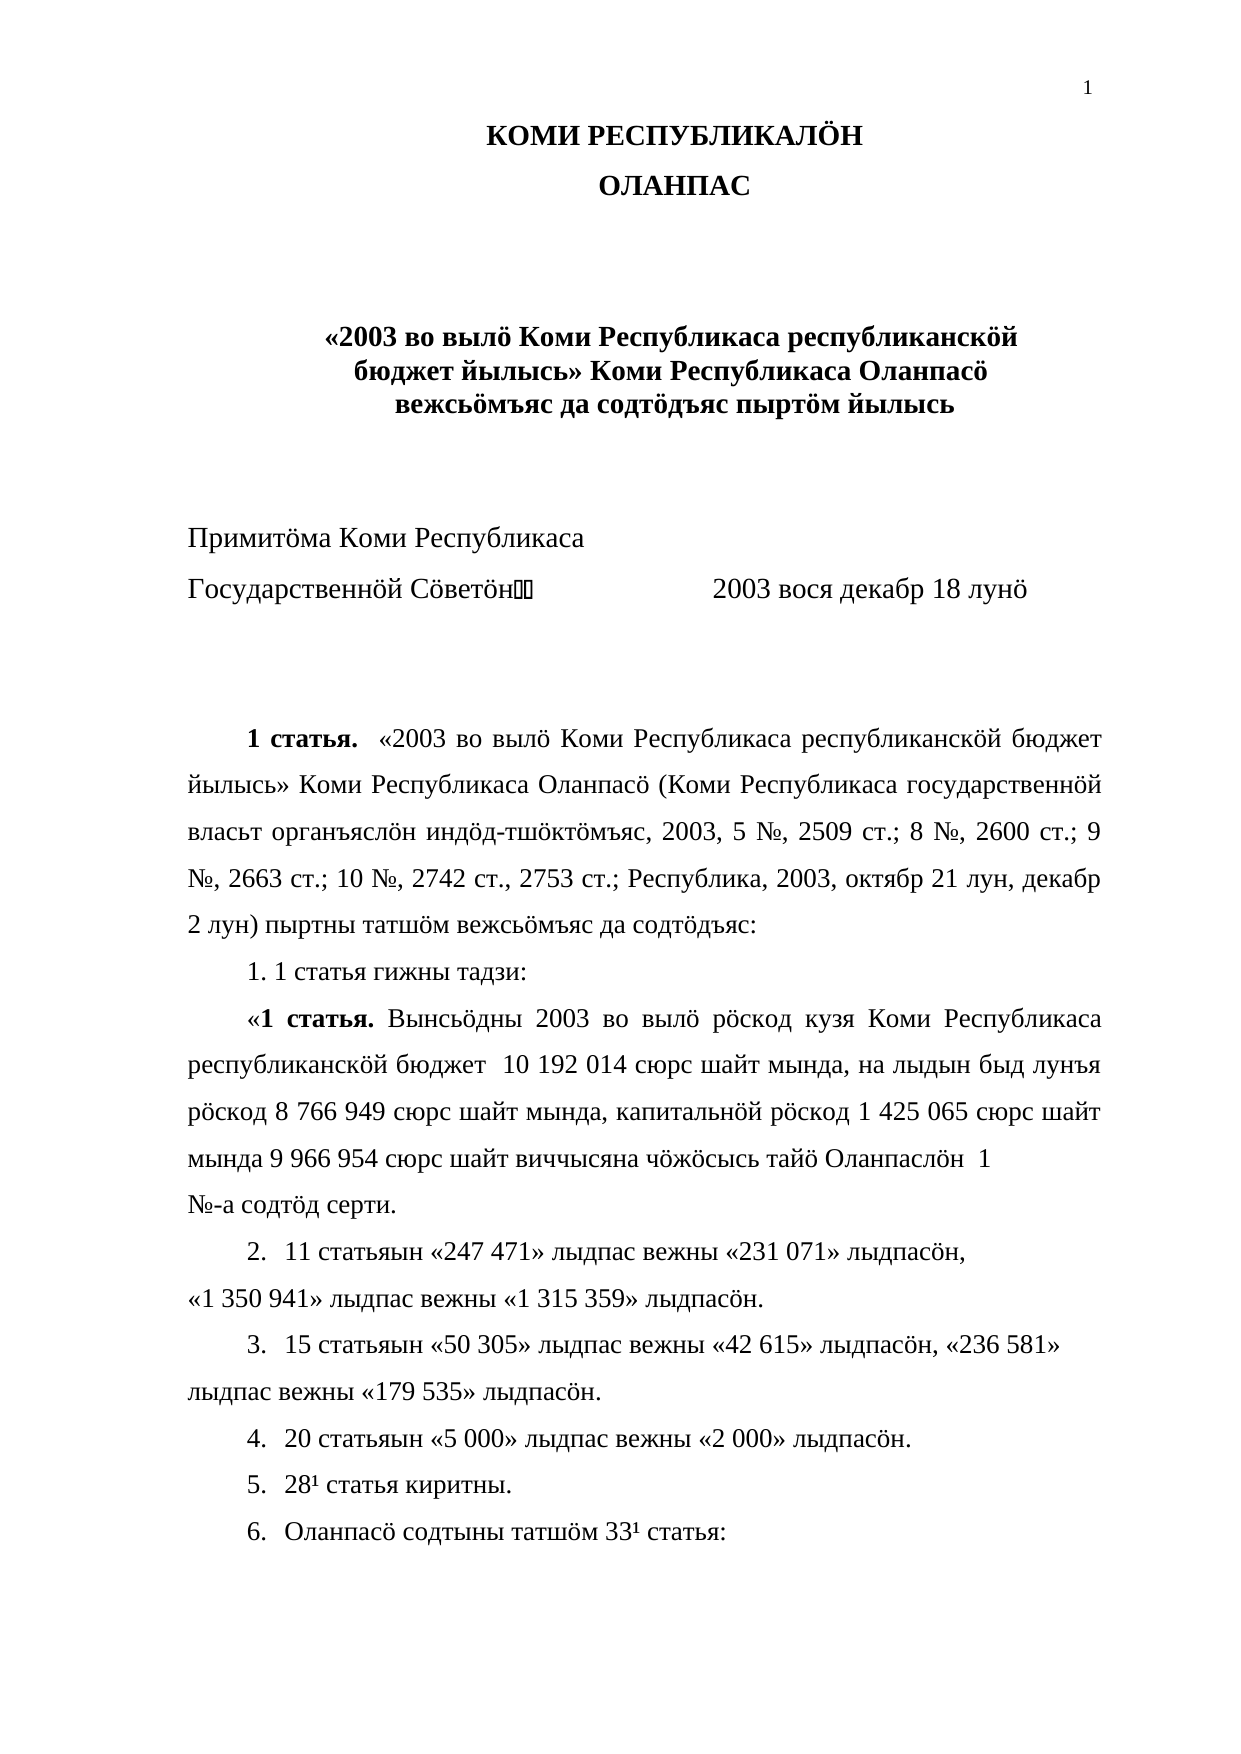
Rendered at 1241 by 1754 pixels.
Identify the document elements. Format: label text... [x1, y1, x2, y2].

list 20 статьяын «5 000» лыдпас вежны «2 000» лыдпасöн. [247, 1422, 1103, 1453]
subtitle КОМИ РЕСПУБЛИКАЛÖН [187, 118, 1103, 152]
list Оланпасö содтыны татшöм 33¹ статья: [247, 1515, 1103, 1546]
text вежсьöмъяс да содтöдъяс пыртöм йылысь [187, 386, 1103, 420]
text №-а содтöд серти. [187, 1188, 1103, 1220]
text лыдпас вежны «179 535» лыдпасöн. [187, 1375, 1103, 1406]
text Государственнöй Сöветöн 2003 вося декабр 18 лунö [187, 571, 1103, 604]
text бюджет йылысь» Коми Республикаса Оланпасö [187, 353, 1103, 386]
text 1 статья. «2003 во вылö Коми Республикаса республиканскöй бюджет йылысь» Коми Республикаса Оланпасö (Коми Республикаса государственнöй власьт органъяслöн индöд-тшöктöмъяс, 2003, 5 №, 2509 ст.; 8 №, 2600 ст.; 9 №, 2663 ст.; 10 №, 2742 ст., 2753 ст.; Республика, 2003, октябр 21 лун, декабр 2 лун) пыртны татшöм вежсьöмъяс да содтöдъяс: [187, 722, 1103, 940]
list 11 статьяын «247 471» лыдпас вежны «231 071» лыдпасöн, [247, 1235, 1103, 1266]
subtitle Примитöма Коми Республикаса [187, 521, 1103, 554]
list 15 статьяын «50 305» лыдпас вежны «42 615» лыдпасöн, «236 581» [247, 1328, 1093, 1360]
text 1. 1 статья гижны тадзи: [187, 955, 1103, 986]
text «1 статья. Вынсьöдны 2003 во вылö рöскод кузя Коми Республикаса республиканскöй бюджет 10 192 014 сюрс шайт мында, на лыдын быд лунъя рöскод 8 766 949 сюрс шайт мында, капитальнöй рöскод 1 425 065 сюрс шайт мында 9 966 954 сюрс шайт виччысяна чöжöсысь тайö Оланпаслöн 1 [187, 1002, 1103, 1173]
text «2003 во вылö Коми Республикаса республиканскöй [187, 319, 1103, 353]
list 28¹ статья киритны. [247, 1468, 1103, 1500]
text ОЛАНПАС [187, 168, 1103, 202]
text «1 350 941» лыдпас вежны «1 315 359» лыдпасöн. [187, 1282, 1103, 1313]
